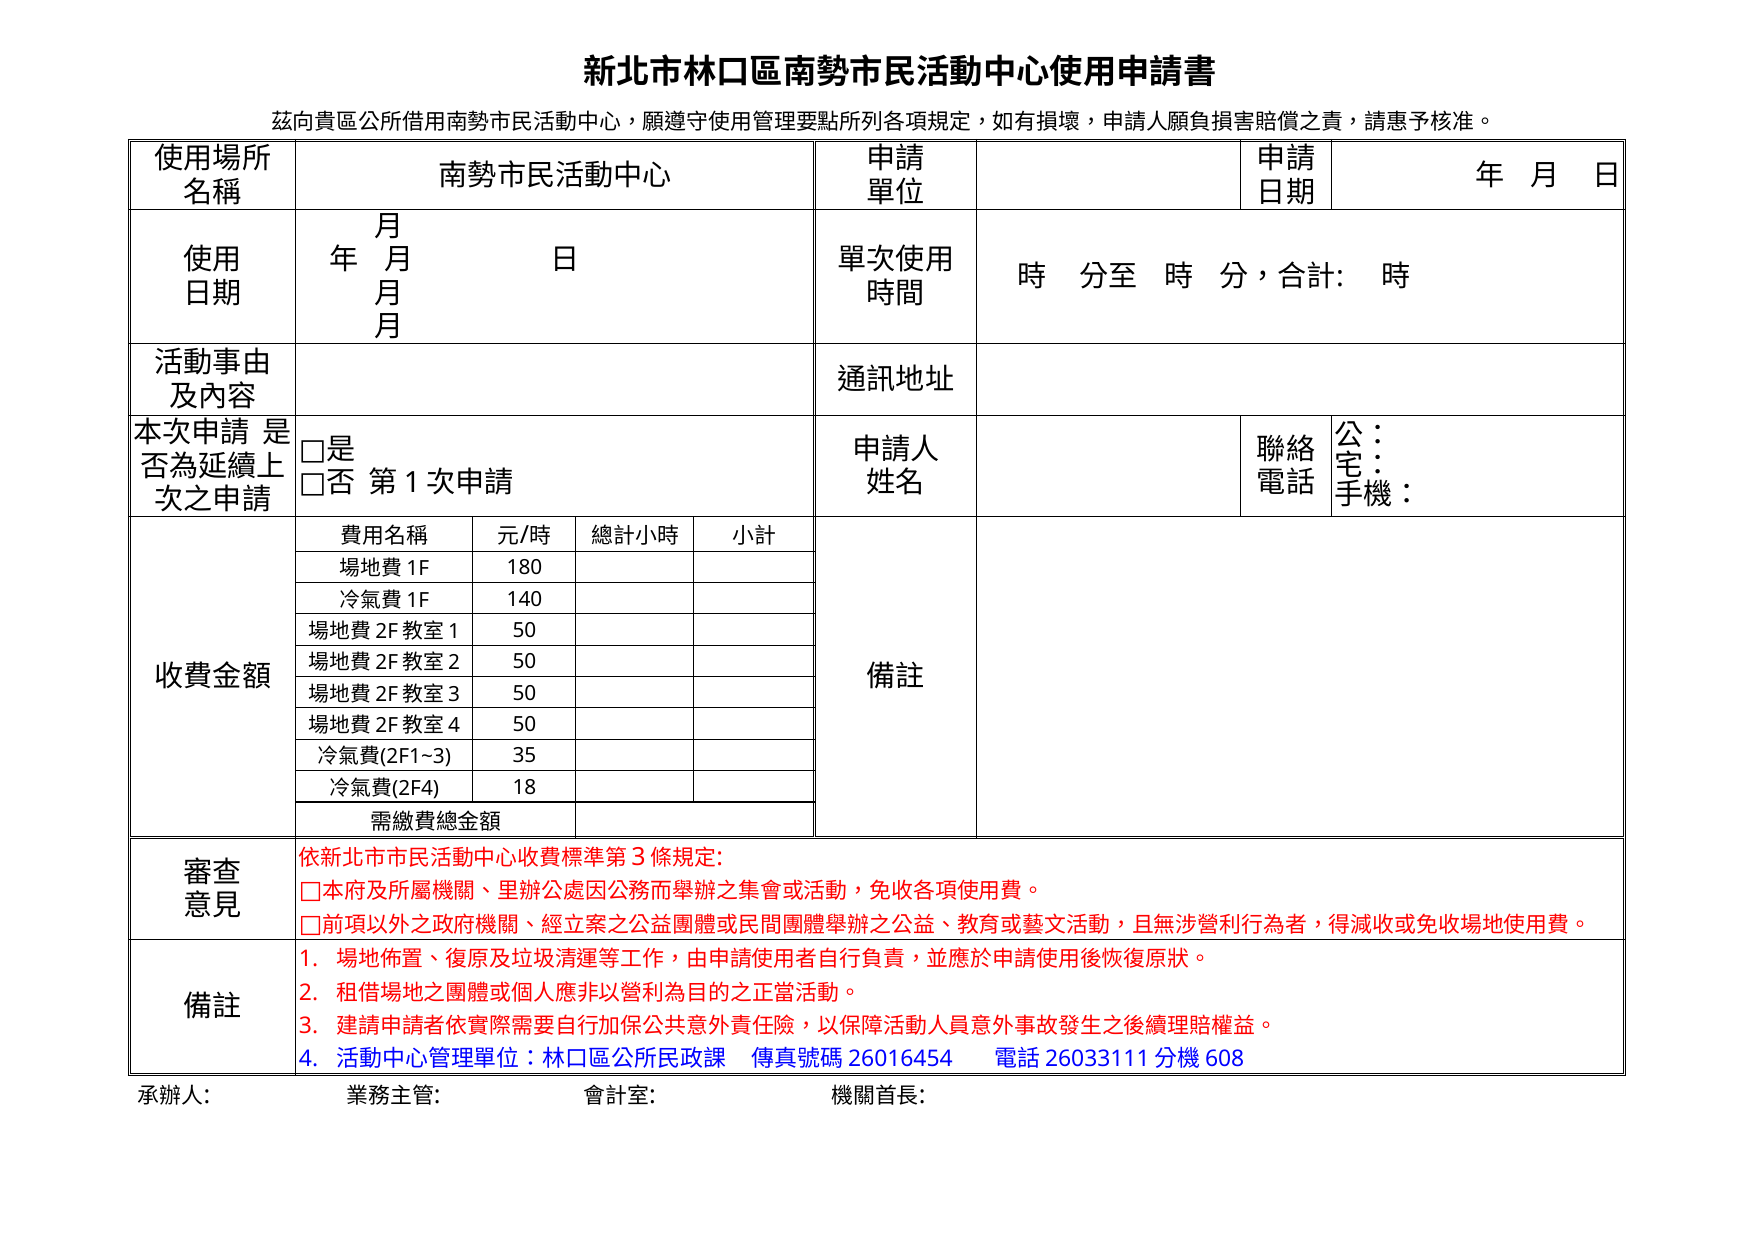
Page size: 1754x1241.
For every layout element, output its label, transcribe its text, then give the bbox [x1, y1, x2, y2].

table_cell 場地費2F教室2 [296, 646, 472, 676]
table_cell [576, 803, 813, 836]
table_cell [694, 614, 813, 644]
table_cell 備註 [816, 517, 976, 836]
table_cell 50 [473, 677, 575, 707]
table_cell 場地費2F教室1 [296, 614, 472, 644]
text 茲向貴區公所借用南勢市民活動中心，願遵守使用管理要點所列各項規定，如有損壞，申請人願負損害賠償之責，請惠予核准。 [131, 93, 1636, 139]
table_cell 時 分至 時 分，合計: 時 [977, 210, 1623, 343]
table_cell 場地費2F教室4 [296, 708, 472, 739]
table_cell 聯絡 電話 [1241, 416, 1331, 516]
table_cell □是 □否 第1次申請 [296, 416, 813, 516]
table_cell [576, 740, 693, 770]
table_cell 50 [473, 708, 575, 739]
table_cell 18 [473, 771, 575, 801]
table_cell 月 年 月 日 月 月 [296, 210, 813, 343]
table_header [977, 142, 1240, 209]
table_cell 冷氣費1F [296, 583, 472, 613]
table_cell 需繳費總金額 [296, 803, 575, 836]
table_cell [576, 708, 693, 739]
table_header 年 月 日 [1332, 142, 1623, 209]
table_cell 總計小時 [576, 517, 693, 551]
text 承辦人: 業務主管: 會計室: 機關首長: [118, 1076, 1636, 1110]
table_cell [694, 708, 813, 739]
table_cell 依新北市市民活動中心收費標準第3條規定: □本府及所屬機關、里辦公處因公務而舉辦之集會或活動，免收各項使用費。 □前項以外之政府機關、經立案之公益團體或民間團體舉辦之公益、教育或藝文活動，且無涉營利行為者，得減收或免收場地使用費。 [296, 839, 1623, 939]
table_cell 備註 [131, 940, 295, 1073]
table_cell [977, 344, 1623, 415]
table_cell 冷氣費(2F1~3) [296, 740, 472, 770]
table_cell [694, 583, 813, 613]
table_cell 小計 [694, 517, 813, 551]
table_cell [694, 552, 813, 582]
table_cell [296, 344, 813, 415]
table_cell 50 [473, 614, 575, 644]
table_cell [694, 646, 813, 676]
table_cell 單次使用 時間 [816, 210, 976, 343]
table_cell 冷氣費(2F4) [296, 771, 472, 801]
table_header 使用場所 名稱 [131, 142, 295, 209]
table_cell [576, 677, 693, 707]
table_header 南勢市民活動中心 [296, 142, 813, 209]
table_cell 140 [473, 583, 575, 613]
table_cell 收費金額 [131, 517, 295, 836]
table_cell [576, 614, 693, 644]
table_cell [694, 771, 813, 801]
table_cell 180 [473, 552, 575, 582]
table_cell 35 [473, 740, 575, 770]
table_cell 場地費1F [296, 552, 472, 582]
table_cell [977, 517, 1623, 836]
table_cell [694, 677, 813, 707]
table_cell [576, 583, 693, 613]
table_cell 使用 日期 [131, 210, 295, 343]
table_cell 費用名稱 [296, 517, 472, 551]
text 新北市林口區南勢市民活動中心使用申請書 [118, 47, 1636, 93]
table_header 申請 單位 [816, 142, 976, 209]
table_cell 通訊地址 [816, 344, 976, 415]
table_cell 審查 意見 [131, 839, 295, 939]
table_cell [576, 646, 693, 676]
table_cell 活動事由 及內容 [131, 344, 295, 415]
table_cell [576, 771, 693, 801]
table_cell 元/時 [473, 517, 575, 551]
table_cell 本次申請 是否為延續上次之申請 [131, 416, 295, 516]
table_cell [694, 740, 813, 770]
table_cell [576, 552, 693, 582]
table_cell 場地佈置、復原及垃圾清運等工作，由申請使用者自行負責，並應於申請使用後恢復原狀。 租借場地之團體或個人應非以營利為目的之正當活動。 建請申請者依實際需要自行加保公共意外責任險，以保障活動人員意外事故發生之後續理賠權益。 活動中心管理單位：林口區公所民政課 傳真號碼26016454 電話26033111分機608 [296, 940, 1623, 1073]
table_cell [977, 416, 1240, 516]
table_cell 公： 宅： 手機： [1332, 416, 1623, 516]
table_cell 50 [473, 646, 575, 676]
table_header 申請 日期 [1241, 142, 1331, 209]
table_cell 申請人 姓名 [816, 416, 976, 516]
table_cell 場地費2F教室3 [296, 677, 472, 707]
